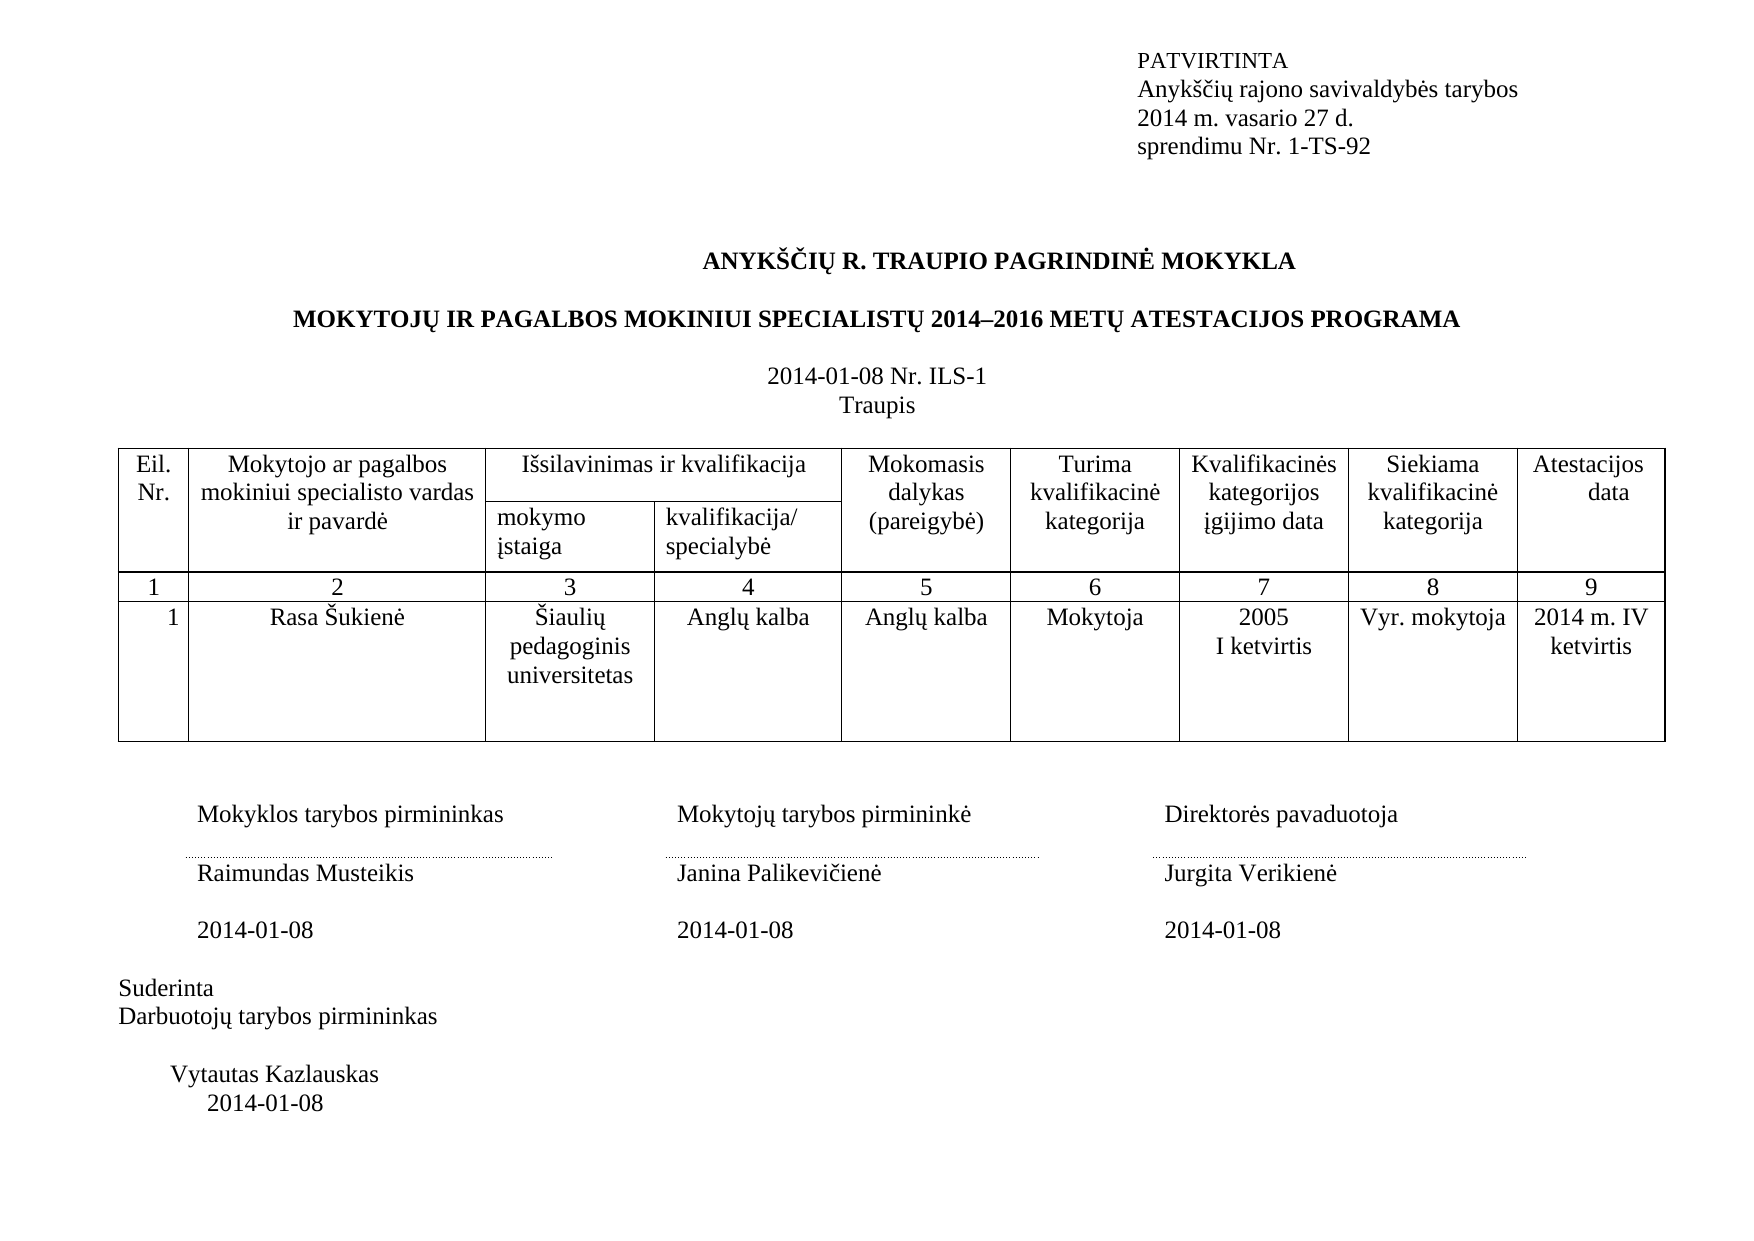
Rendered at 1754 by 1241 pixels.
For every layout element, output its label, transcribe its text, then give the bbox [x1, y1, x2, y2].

table_header Mokyklos tarybos pirmininkas [186, 799, 553, 828]
table_cell [1041, 886, 1153, 915]
text 2014-01-08 Nr. ILS-1 [118, 361, 1636, 390]
table_cell [186, 828, 553, 857]
table_cell [186, 886, 553, 915]
table_cell 8 [1349, 573, 1517, 601]
table_cell 2005 I ketvirtis [1180, 602, 1348, 741]
text ANYKŠČIŲ R. TRAUPIO PAGRINDINĖ MOKYKLA [118, 246, 1636, 275]
table_cell Raimundas Musteikis [186, 857, 553, 886]
text 2014-01-08 [118, 1088, 1636, 1116]
table_cell 3 [486, 573, 654, 601]
text PATVIRTINTA [1137, 47, 1636, 74]
table_cell 1 [119, 573, 188, 601]
table_cell Janina Palikevičienė [666, 857, 1041, 886]
table_cell 2014-01-08 [1153, 915, 1528, 944]
text Vytautas Kazlauskas [118, 1059, 1636, 1088]
table_cell Šiaulių pedagoginis universitetas [486, 602, 654, 741]
table_cell [666, 828, 1041, 857]
table_cell 2014-01-08 [186, 915, 553, 944]
table_cell Mokytoja [1011, 602, 1179, 741]
table_header Atestacijos data [1518, 449, 1664, 571]
table_cell 2014 m. IV ketvirtis [1518, 602, 1664, 741]
table_header [553, 799, 666, 828]
text Traupis [118, 390, 1636, 419]
table_cell [553, 828, 666, 857]
table_cell [553, 886, 666, 915]
table_cell [1041, 915, 1153, 944]
table_cell Anglų kalba [842, 602, 1010, 741]
table_header Mokytojų tarybos pirmininkė [666, 799, 1041, 828]
text Anykščių rajono savivaldybės tarybos [1137, 74, 1636, 103]
table_cell [666, 886, 1041, 915]
table_cell 6 [1011, 573, 1179, 601]
table_header Mokomasis dalykas (pareigybė) [842, 449, 1010, 571]
table_cell Rasa Šukienė [189, 602, 485, 741]
table_header Turima kvalifikacinė kategorija [1011, 449, 1179, 571]
text Darbuotojų tarybos pirmininkas [118, 1001, 1636, 1030]
table_header [1041, 799, 1153, 828]
table_header Išsilavinimas ir kvalifikacija [486, 449, 841, 501]
table_cell [1153, 886, 1528, 915]
table_cell 1. [119, 602, 188, 741]
text 2014 m. vasario 27 d. [1137, 103, 1636, 131]
table_cell 2 [189, 573, 485, 601]
table_cell [1041, 828, 1153, 857]
table_cell 9 [1518, 573, 1664, 601]
table_cell mokymo įstaiga [486, 502, 654, 571]
table_cell [553, 857, 666, 886]
table_cell 4 [655, 573, 841, 601]
table_header Direktorės pavaduotoja [1153, 799, 1528, 828]
table_cell Jurgita Verikienė [1153, 857, 1528, 886]
text Suderinta [118, 973, 1636, 1001]
table_cell 5 [842, 573, 1010, 601]
table_cell 7 [1180, 573, 1348, 601]
text MOKYTOJŲ IR PAGALBOS MOKINIUI SPECIALISTŲ 2014–2016 METŲ ATESTACIJOS PROGRAMA [118, 304, 1636, 333]
table_header Eil. Nr. [119, 449, 188, 571]
table_header Siekiama kvalifikacinė kategorija [1349, 449, 1517, 571]
table_header Mokytojo ar pagalbos mokiniui specialisto vardas ir pavardė [189, 449, 485, 571]
table_header Kvalifikacinės kategorijos įgijimo data [1180, 449, 1348, 571]
table_cell [1153, 828, 1528, 857]
table_cell [553, 915, 666, 944]
table_cell kvalifikacija/ specialybė [655, 502, 841, 571]
table_cell [1041, 857, 1153, 886]
text sprendimu Nr. 1-TS-92 [1137, 131, 1636, 160]
table_cell Vyr. mokytoja [1349, 602, 1517, 741]
table_cell 2014-01-08 [666, 915, 1041, 944]
table_cell Anglų kalba [655, 602, 841, 741]
